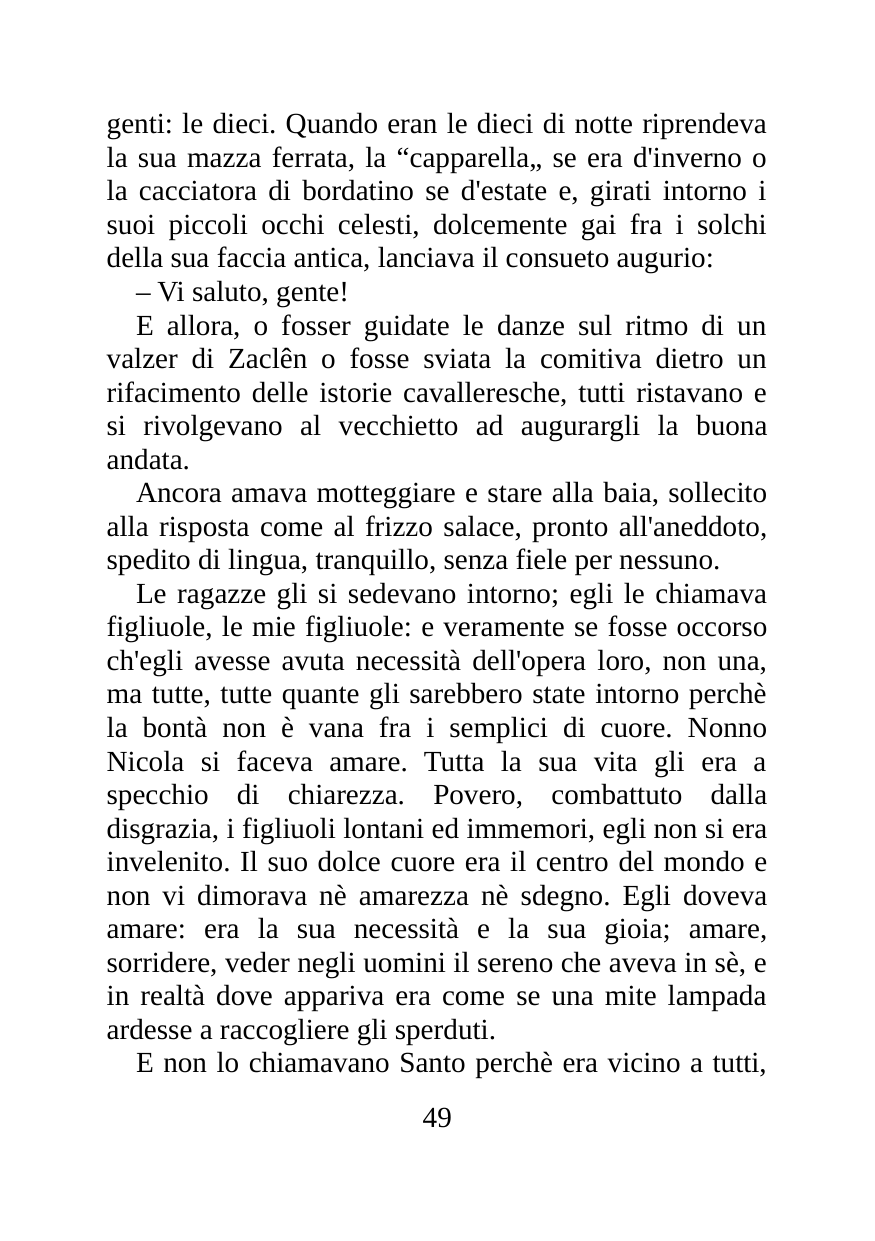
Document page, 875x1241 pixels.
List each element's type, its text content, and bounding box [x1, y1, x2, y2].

text Le ragazze gli si sedevano intorno; egli le chiamava figliuole, le mie figliuole: e veramente se fosse occorso ch'egli avesse avuta necessità dell'opera loro, non una, ma tutte, tutte quante gli sarebbero state intorno perchè la bontà non è vana fra i semplici di cuore. Nonno Nicola si faceva amare. Tutta la sua vita gli era a specchio di chiarezza. Povero, combattuto dalla disgrazia, i figliuoli lontani ed immemori, egli non si era invelenito. Il suo dolce cuore era il centro del mondo e non vi dimorava nè amarezza nè sdegno. Egli doveva amare: era la sua necessità e la sua gioia; amare, sorridere, veder negli uomini il sereno che aveva in sè, e in realtà dove appariva era come se una mite lampada ardesse a raccogliere gli sperduti. [106, 576, 768, 1046]
text E non lo chiamavano Santo perchè era vicino a tutti, [106, 1046, 768, 1079]
text genti: le dieci. Quando eran le dieci di notte riprendeva la sua mazza ferrata, la “capparella„ se era d'inverno o la cacciatora di bordatino se d'estate e, girati intorno i suoi piccoli occhi celesti, dolcemente gai fra i solchi della sua faccia antica, lanciava il consueto augurio: [106, 106, 768, 274]
text E allora, o fosser guidate le danze sul ritmo di un valzer di Zaclên o fosse sviata la comitiva dietro un rifacimento delle istorie cavalleresche, tutti ristavano e si rivolgevano al vecchietto ad augurargli la buona andata. [106, 308, 768, 475]
text Ancora amava motteggiare e stare alla baia, sollecito alla risposta come al frizzo salace, pronto all'aneddoto, spedito di lingua, tranquillo, senza fiele per nessuno. [106, 475, 768, 576]
text ‒ Vi saluto, gente! [106, 274, 768, 308]
